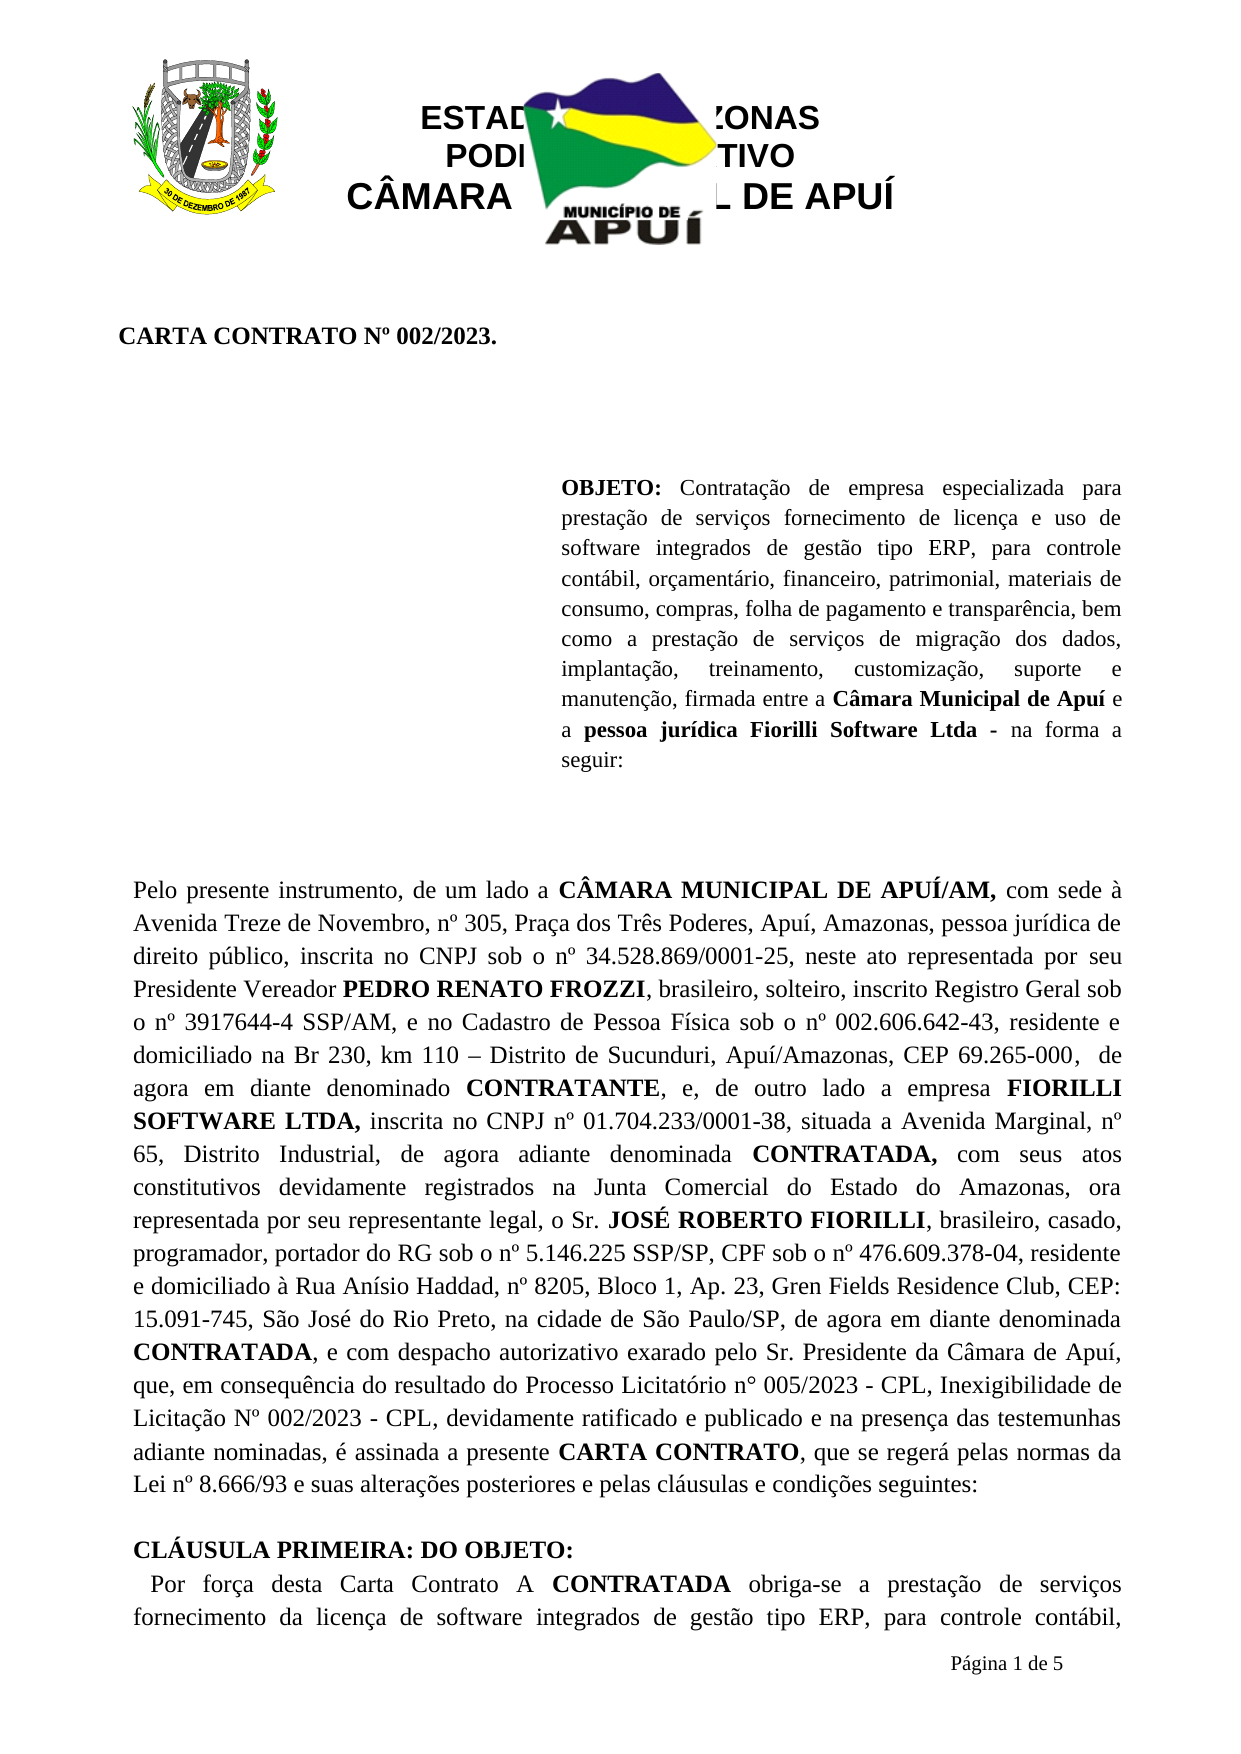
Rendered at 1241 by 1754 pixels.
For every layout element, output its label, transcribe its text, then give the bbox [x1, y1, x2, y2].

text CLÁUSULA PRIMEIRA: DO OBJETO: [133, 1536, 1122, 1564]
text Por força desta Carta Contrato A CONTRATADA obriga-se a prestação de serviços fornecimento da licença de software integrados de gestão tipo ERP, para controle contábil, [133, 1569, 1122, 1630]
text Pelo presente instrumento, de um lado a CÂMARA MUNICIPAL DE APUÍ/AM, com sede à Avenida Treze de Novembro, nº 305, Praça dos Três Poderes, Apuí, Amazonas, pessoa jurídica de direito público, inscrita no CNPJ sob o nº 34.528.869/0001-25, neste ato representada por seu Presidente Vereador PEDRO RENATO FROZZI, brasileiro, solteiro, inscrito Registro Geral sob o nº 3917644-4 SSP/AM, e no Cadastro de Pessoa Física sob o nº 002.606.642-43, residente e domiciliado na Br 230, km 110 – Distrito de Sucunduri, Apuí/Amazonas, CEP 69.265-000, de agora em diante denominado CONTRATANTE, e, de outro lado a empresa FIORILLI SOFTWARE LTDA, inscrita no CNPJ nº 01.704.233/0001-38, situada a Avenida Marginal, nº 65, Distrito Industrial, de agora adiante denominada CONTRATADA, com seus atos constitutivos devidamente registrados na Junta Comercial do Estado do Amazonas, ora representada por seu representante legal, o Sr. JOSÉ ROBERTO FIORILLI, brasileiro, casado, programador, portador do RG sob o nº 5.146.225 SSP/SP, CPF sob o nº 476.609.378-04, residente e domiciliado à Rua Anísio Haddad, nº 8205, Bloco 1, Ap. 23, Gren Fields Residence Club, CEP: 15.091-745, São José do Rio Preto, na cidade de São Paulo/SP, de agora em diante denominada CONTRATADA, e com despacho autorizativo exarado pelo Sr. Presidente da Câmara de Apuí, que, em consequência do resultado do Processo Licitatório n° 005/2023 - CPL, Inexigibilidade de Licitação Nº 002/2023 - CPL, devidamente ratificado e publicado e na presença das testemunhas adiante nominadas, é assinada a presente CARTA CONTRATO, que se regerá pelas normas da Lei nº 8.666/93 e suas alterações posteriores e pelas cláusulas e condições seguintes: [133, 875, 1122, 1498]
text CARTA CONTRATO Nº 002/2023. [118, 321, 1122, 350]
text OBJETO: Contratação de empresa especializada para prestação de serviços fornecimento de licença e uso de software integrados de gestão tipo ERP, para controle contábil, orçamentário, financeiro, patrimonial, materiais de consumo, compras, folha de pagamento e transparência, bem como a prestação de serviços de migração dos dados, implantação, treinamento, customização, suporte e manutenção, firmada entre a Câmara Municipal de Apuí e a pessoa jurídica Fiorilli Software Ltda - na forma a seguir: [561, 474, 1122, 772]
